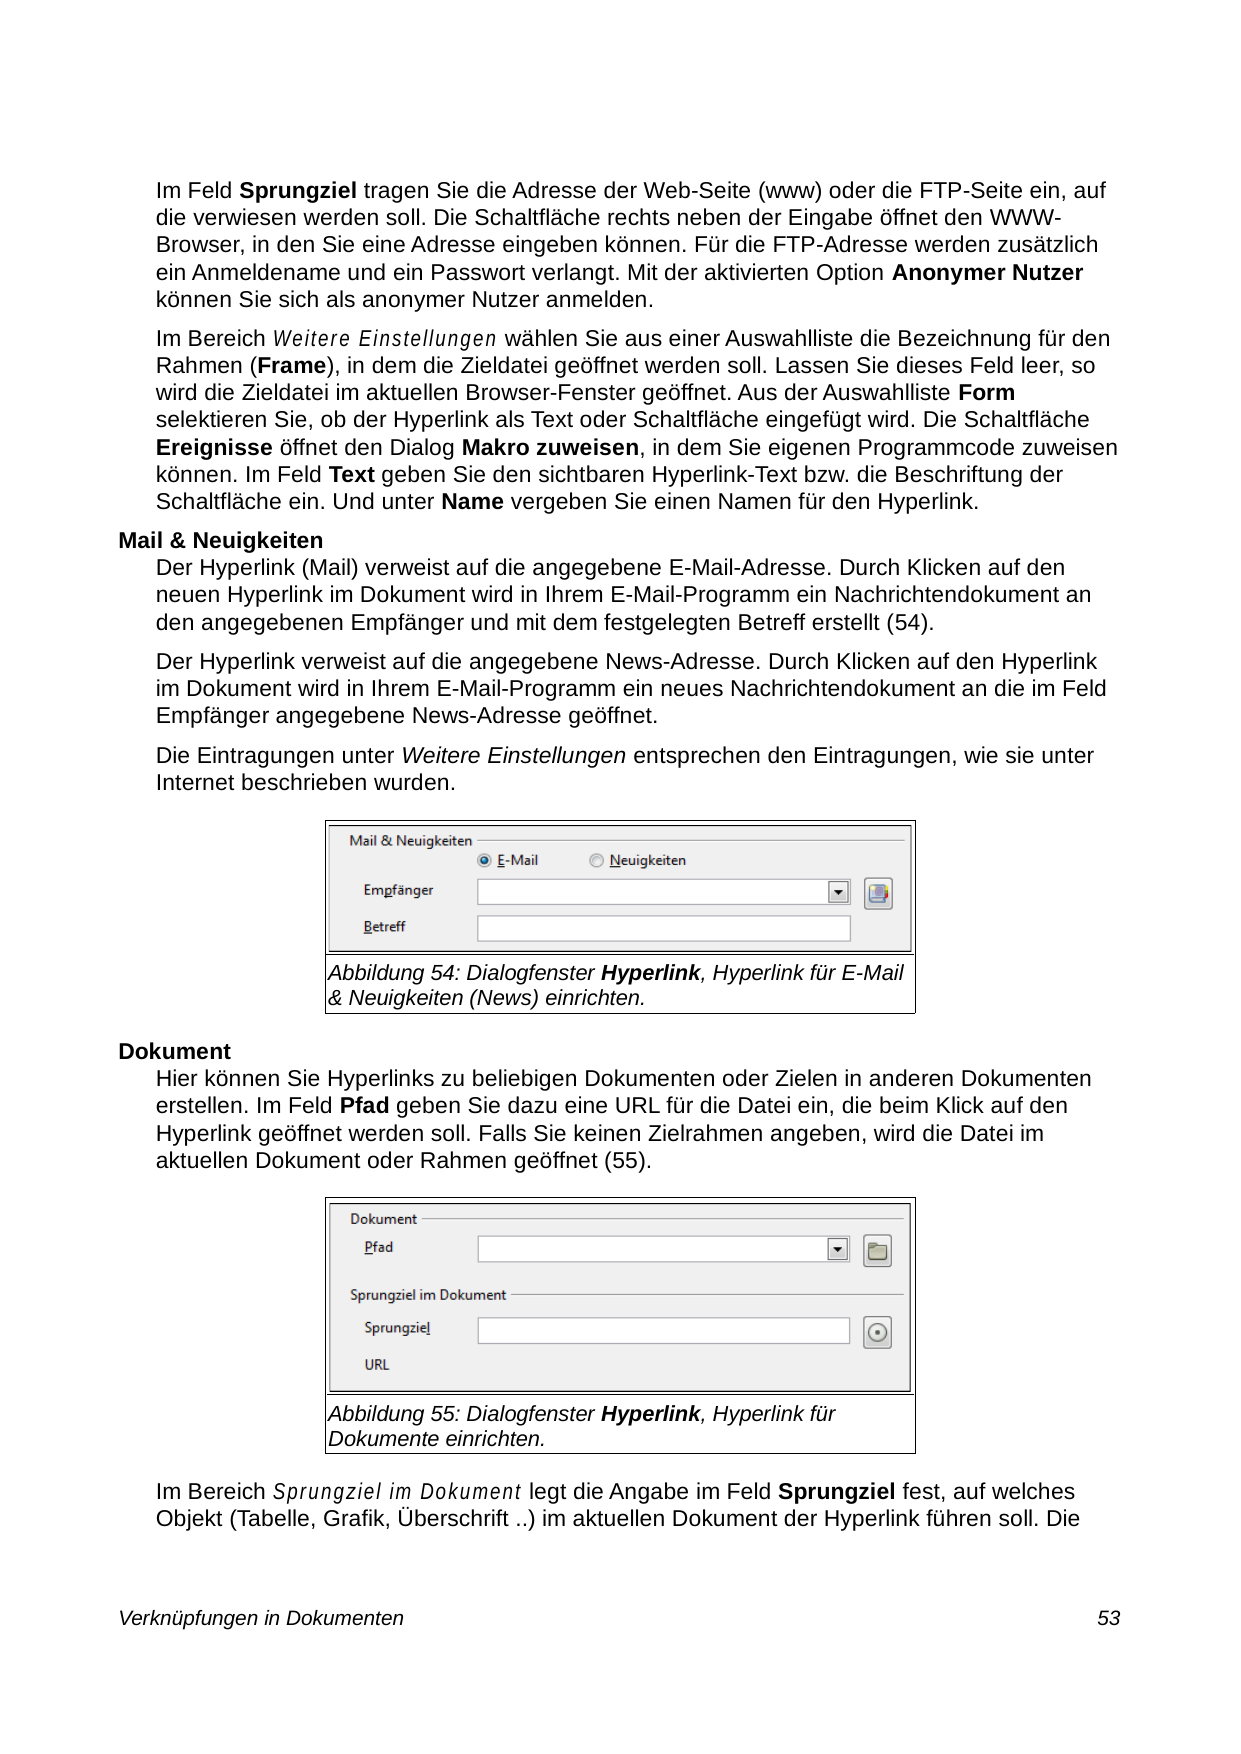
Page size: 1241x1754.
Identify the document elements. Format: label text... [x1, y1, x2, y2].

text [327, 1200, 914, 1394]
text Im Bereich Sprungziel im Dokument legt die Angabe im Feld Sprungziel fest, auf welches Objekt (Tabelle, Grafik, Überschrift ..) im aktuellen Dokument der Hyperlink führen soll. Die [156, 1478, 1122, 1532]
picture [329, 1203, 911, 1392]
text Im Feld Sprungziel tragen Sie die Adresse der Web-Seite (www) oder die FTP-Seite ein, auf die verwiesen werden soll. Die Schaltfläche rechts neben der Eingabe öffnet den WWW-Browser, in den Sie eine Adresse eingeben können. Für die FTP-Adresse werden zusätzlich ein Anmeldename und ein Passwort verlangt. Mit der aktivierten Option Anonymer Nutzer können Sie sich als anonymer Nutzer anmelden. [156, 177, 1122, 312]
text Hier können Sie Hyperlinks zu beliebigen Dokumenten oder Zielen in anderen Dokumenten erstellen. Im Feld Pfad geben Sie dazu eine URL für die Datei ein, die beim Klick auf den Hyperlink geöffnet werden soll. Falls Sie keinen Zielrahmen angeben, wird die Datei im aktuellen Dokument oder Rahmen geöffnet (Abbildung 55). [156, 1065, 1122, 1173]
picture [328, 825, 912, 952]
text Der Hyperlink verweist auf die angegebene News-Adresse. Durch Klicken auf den Hyperlink im Dokument wird in Ihrem E-Mail-Programm ein neues Nachrichtendokument an die im Feld Empfänger angegebene News-Adresse geöffnet. [156, 647, 1122, 729]
text Abbildung 55: Dialogfenster Hyperlink, Hyperlink für Dokumente einrichten. [328, 1395, 912, 1451]
text Abbildung 54: Dialogfenster Hyperlink, Hyperlink für E-Mail & Neuigkeiten (News) einrichten. [328, 955, 912, 1010]
text Im Bereich Weitere Einstellungen wählen Sie aus einer Auswahlliste die Bezeichnung für den Rahmen (Frame), in dem die Zieldatei geöffnet werden soll. Lassen Sie dieses Feld leer, so wird die Zieldatei im aktuellen Browser-Fenster geöffnet. Aus der Auswahlliste Form selektieren Sie, ob der Hyperlink als Text oder Schaltfläche eingefügt wird. Die Schaltfläche Ereignisse öffnet den Dialog Makro zuweisen, in dem Sie eigenen Programmcode zuweisen können. Im Feld Text geben Sie den sichtbaren Hyperlink-Text bzw. die Beschriftung der Schaltfläche ein. Und unter Name vergeben Sie einen Namen für den Hyperlink. [156, 324, 1122, 514]
text Der Hyperlink (Mail) verweist auf die angegebene E-Mail-Adresse. Durch Klicken auf den neuen Hyperlink im Dokument wird in Ihrem E-Mail-Programm ein Nachrichtendokument an den angegebenen Empfänger und mit dem festgelegten Betreff erstellt (Abbildung 54). [156, 554, 1122, 635]
text Mail & Neuigkeiten [118, 527, 1122, 554]
text Die Eintragungen unter Weitere Einstellungen entsprechen den Eintragungen, wie sie unter Internet beschrieben wurden. [156, 741, 1122, 795]
text Dokument [118, 1038, 1122, 1065]
